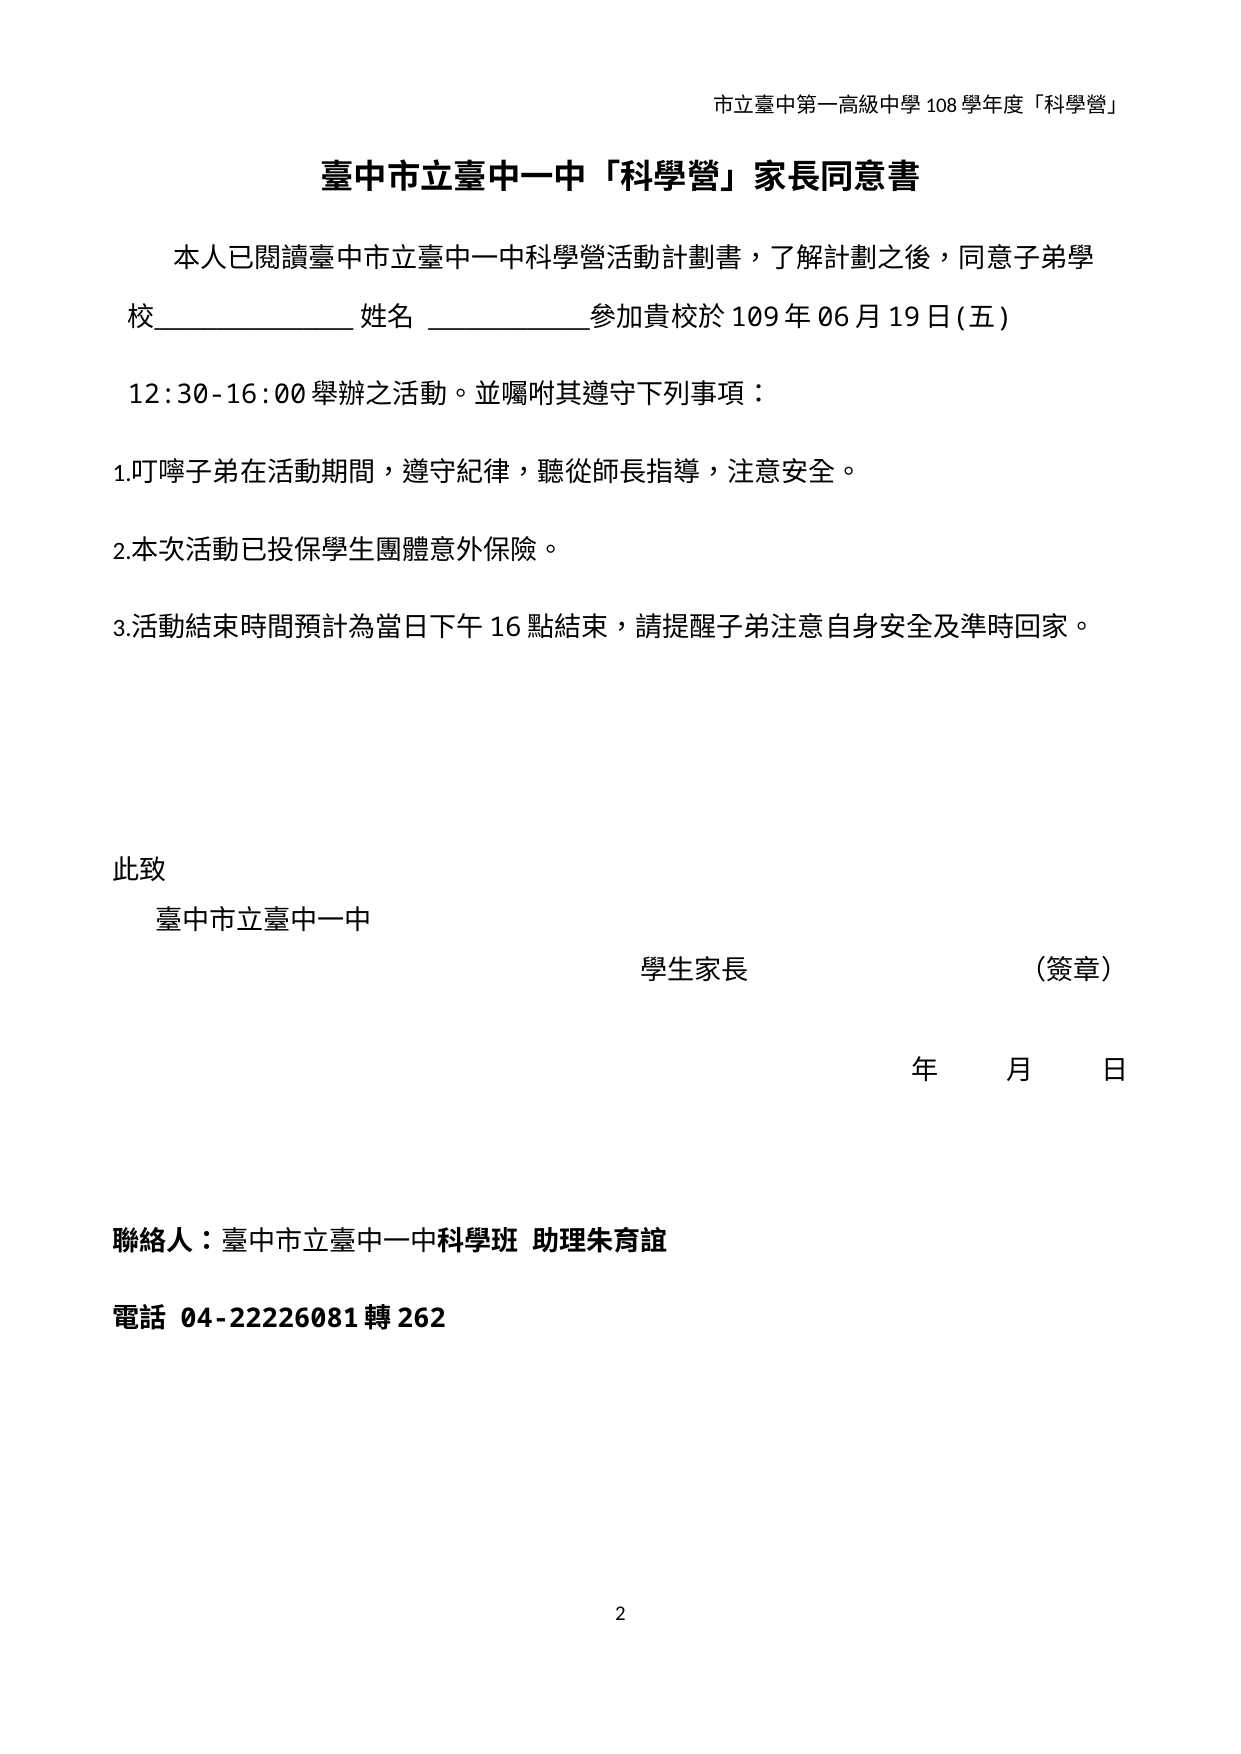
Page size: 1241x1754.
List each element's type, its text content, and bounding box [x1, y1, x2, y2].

text 學生家長 （簽章） [112, 939, 1128, 989]
text 電話 04-22226081轉262 [112, 1296, 1117, 1336]
text 12:30-16:00舉辦之活動。並囑咐其遵守下列事項： [127, 372, 1117, 412]
text 臺中市立臺中一中 [112, 889, 1128, 939]
text 臺中市立臺中一中「科學營」家長同意書 [112, 150, 1128, 198]
text 此致 [112, 839, 1128, 889]
text 年 月 日 [112, 1039, 1128, 1089]
text 本人已閱讀臺中市立臺中一中科學營活動計劃書，了解計劃之後，同意子弟學校________________ 姓名 _____________參加貴校於109年06月19日(五) [127, 236, 1117, 334]
list 叮嚀子弟在活動期間，遵守紀律，聽從師長指導，注意安全。 [112, 450, 1117, 489]
text 聯絡人：臺中市立臺中一中科學班 助理朱育誼 [112, 1219, 1117, 1258]
list 活動結束時間預計為當日下午16點結束，請提醒子弟注意自身安全及準時回家。 [112, 605, 1117, 645]
list 本次活動已投保學生團體意外保險。 [112, 528, 1117, 567]
